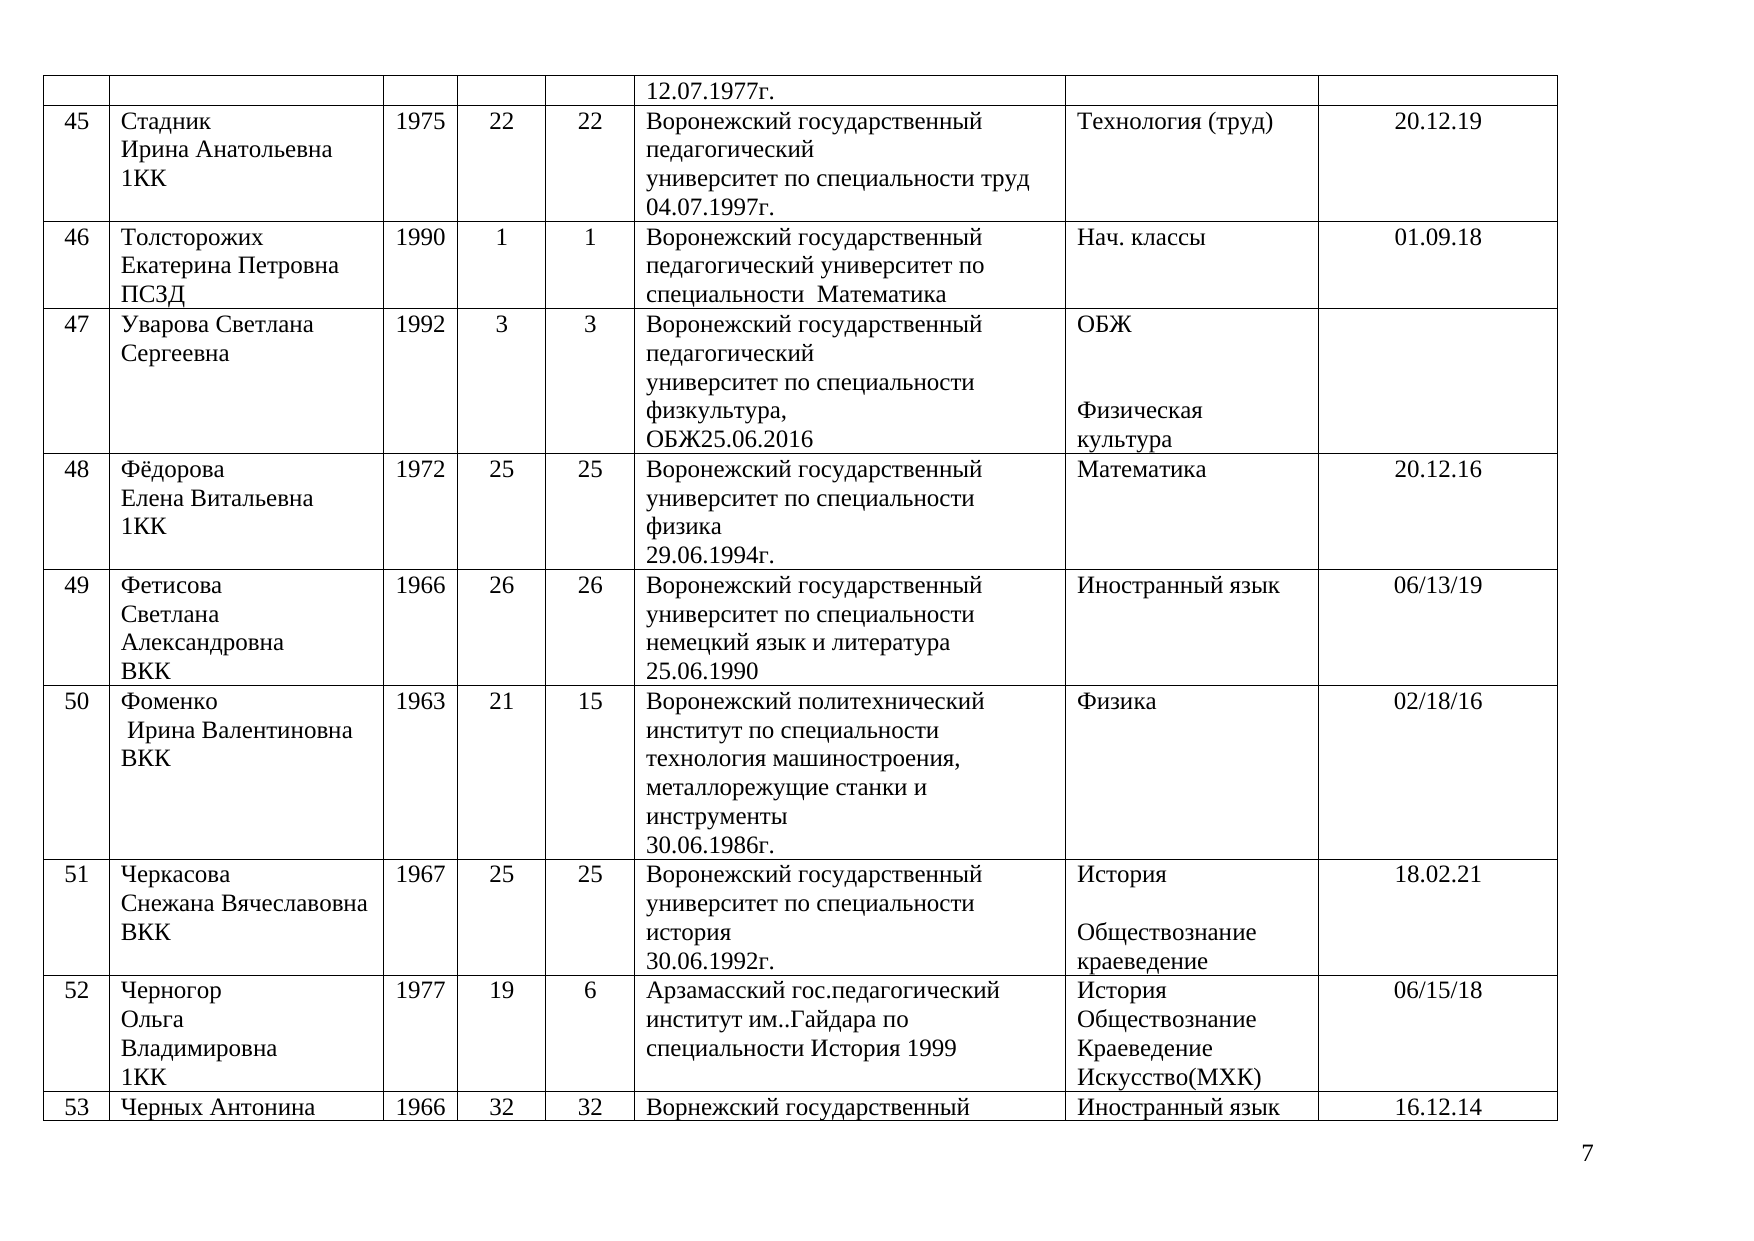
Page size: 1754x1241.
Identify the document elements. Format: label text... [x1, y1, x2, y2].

table_cell 12.07.1977г. [635, 76, 1065, 105]
table_cell 32 [546, 1092, 634, 1120]
table_cell 1966 [384, 1092, 457, 1120]
table_cell [1558, 975, 1754, 1091]
table_cell [384, 76, 457, 105]
table_cell Физика [1066, 686, 1318, 858]
table_cell Черногор Ольга Владимировна 1КК [110, 976, 383, 1091]
table_cell 52 [44, 976, 109, 1091]
table_cell 1977 [384, 976, 457, 1091]
table_cell Фетисова Светлана Александровна ВКК [110, 570, 383, 685]
table_cell [1558, 453, 1754, 569]
table_cell Воронежский государственный университет по специальности физика 29.06.1994г. [635, 454, 1065, 569]
table_cell 26 [458, 570, 545, 685]
table_cell 45 [44, 106, 109, 221]
table_cell [1558, 685, 1754, 858]
table_cell 20.12.16 [1319, 454, 1557, 569]
table_cell 13.06.19 [1319, 570, 1557, 685]
table_cell [1558, 859, 1754, 974]
table_cell [1319, 76, 1557, 105]
table_cell История Обществознание краеведение [1066, 860, 1318, 974]
table_cell 1 [546, 222, 634, 308]
table_cell Воронежский государственный педагогический университет по специальности физкультура, ОБЖ25.06.2016 [635, 309, 1065, 453]
table_cell 49 [44, 570, 109, 685]
table_cell 3 [458, 309, 545, 453]
table_cell 51 [44, 860, 109, 974]
table_cell 50 [44, 686, 109, 858]
table_cell Иностранный язык [1066, 570, 1318, 685]
table_cell Стадник Ирина Анатольевна 1КК [110, 106, 383, 221]
table_cell Черкасова Снежана Вячеславовна ВКК [110, 860, 383, 974]
table_cell История Обществознание Краеведение Искусство(МХК) [1066, 976, 1318, 1091]
table_cell 25 [546, 454, 634, 569]
table_cell Уварова Светлана Сергеевна [110, 309, 383, 453]
table_cell 1967 [384, 860, 457, 974]
table_cell 25 [458, 454, 545, 569]
table_cell [1558, 308, 1754, 453]
table_cell 1992 [384, 309, 457, 453]
table_cell Иностранный язык [1066, 1092, 1318, 1120]
table_cell 21 [458, 686, 545, 858]
table_cell Арзамасский гос.педагогический институт им..Гайдара по специальности История 1999 [635, 976, 1065, 1091]
table_cell Воронежский государственный университет по специальности немецкий язык и литература 25.06.1990 [635, 570, 1065, 685]
table_cell 15 [546, 686, 634, 858]
table_cell Фёдорова Елена Витальевна 1КК [110, 454, 383, 569]
table_cell Воронежский государственный университет по специальности история 30.06.1992г. [635, 860, 1065, 974]
table_cell 19 [458, 976, 545, 1091]
table_cell 22 [546, 106, 634, 221]
table_cell [44, 76, 109, 105]
table_cell 20.12.19 [1319, 106, 1557, 221]
table_cell 16.12.14 [1319, 1092, 1557, 1120]
table_cell [1558, 105, 1754, 221]
table_cell [1558, 569, 1754, 685]
table_cell [458, 76, 545, 105]
table_cell 53 [44, 1092, 109, 1120]
table_cell [1319, 309, 1557, 453]
table_cell [110, 76, 383, 105]
table_cell 46 [44, 222, 109, 308]
table_cell 48 [44, 454, 109, 569]
table_cell 1972 [384, 454, 457, 569]
table_cell 1963 [384, 686, 457, 858]
table_cell [1558, 1091, 1754, 1120]
table_cell 01.09.18 [1319, 222, 1557, 308]
table_cell [1558, 221, 1754, 308]
table_cell Технология (труд) [1066, 106, 1318, 221]
table_cell 1 [458, 222, 545, 308]
table_cell 1975 [384, 106, 457, 221]
table_cell Воронежский государственный педагогический университет по специальности труд 04.07.1997г. [635, 106, 1065, 221]
table_cell 1990 [384, 222, 457, 308]
table_cell 22 [458, 106, 545, 221]
table_cell 47 [44, 309, 109, 453]
table_cell 1966 [384, 570, 457, 685]
table_cell [546, 76, 634, 105]
table_cell Математика [1066, 454, 1318, 569]
table_cell 25 [458, 860, 545, 974]
table_cell [1066, 76, 1318, 105]
table_cell [1558, 75, 1754, 105]
table_cell 18.02.21 [1319, 860, 1557, 974]
table_cell Ворнежский государственный [635, 1092, 1065, 1120]
table_cell Толсторожих Екатерина Петровна ПСЗД [110, 222, 383, 308]
table_cell ОБЖ Физическая культура [1066, 309, 1318, 453]
table_cell 6 [546, 976, 634, 1091]
table_cell Воронежский государственный педагогический университет по специальности Математика [635, 222, 1065, 308]
table_cell 18.02.16 [1319, 686, 1557, 858]
table_cell 3 [546, 309, 634, 453]
table_cell 25 [546, 860, 634, 974]
table_cell Черных Антонина [110, 1092, 383, 1120]
table_cell Фоменко Ирина Валентиновна ВКК [110, 686, 383, 858]
table_cell 32 [458, 1092, 545, 1120]
table_cell 15.06.18 [1319, 976, 1557, 1091]
table_cell 26 [546, 570, 634, 685]
table_cell Нач. классы [1066, 222, 1318, 308]
table_cell Воронежский политехнический институт по специальности технология машиностроения, металлорежущие станки и инструменты 30.06.1986г. [635, 686, 1065, 858]
